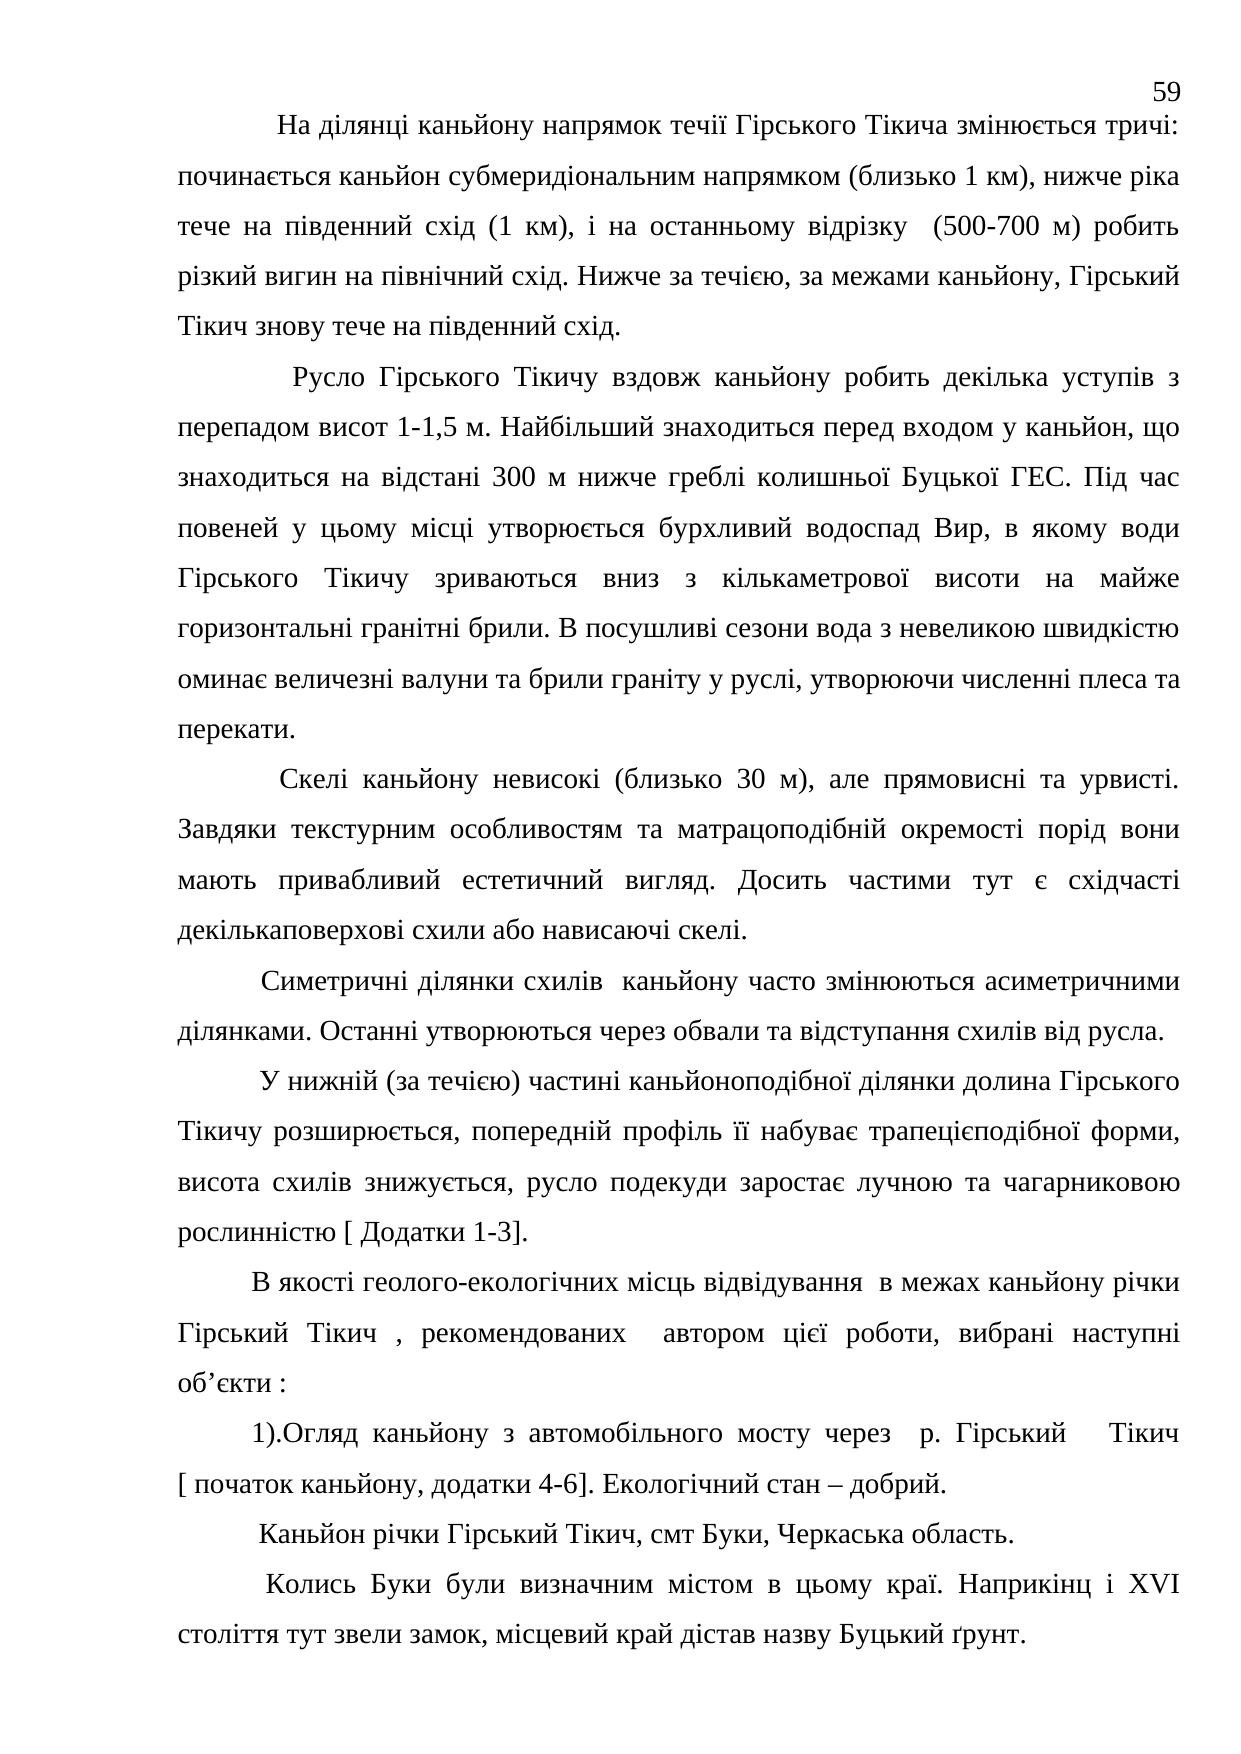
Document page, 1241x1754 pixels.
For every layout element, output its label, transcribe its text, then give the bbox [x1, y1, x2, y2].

text Симетричні ділянки схилів каньйону часто змінюються асиметричними ділянками. Останні утворюються через обвали та відступання схилів від русла. [177, 963, 1181, 1046]
text Русло Гірського Тікичу вздовж каньйону робить декілька уступів з перепадом висот 1-1,5 м. Найбільший знаходиться перед входом у каньйон, що знаходиться на відстані 300 м нижче греблі колишньої Буцької ГЕС. Під час повеней у цьому місці утворюється бурхливий водоспад Вир, в якому води Гірського Тікичу зриваються вниз з кількаметрової висоти на майже горизонтальні гранітні брили. В посушливі сезони вода з невеликою швидкістю оминає величезні валуни та брили граніту у руслі, утворюючи численні плеса та перекати. [177, 359, 1181, 744]
text Каньйон річки Гірський Тікич, смт Буки, Черкаська область. [177, 1516, 1181, 1549]
text В якості геолого-екологічних місць відвідування в межах каньйону річки Гірський Тікич , рекомендованих автором цієї роботи, вибрані наступні об’єкти : [177, 1264, 1181, 1399]
text На ділянці каньйону напрямок течії Гірського Тікича змінюється тричі: починається каньйон субмеридіональним напрямком (близько 1 км), нижче ріка тече на південний схід (1 км), і на останньому відрізку (500-700 м) робить різкий вигин на північний схід. Нижче за течією, за межами каньйону, Гірський Тікич знову тече на південний схід. [177, 107, 1181, 342]
text У нижній (за течією) частині каньйоноподібної ділянки долина Гірського Тікичу розширюється, попередній профіль її набуває трапецієподібної форми, висота схилів знижується, русло подекуди заростає лучною та чагарниковою рослинністю [ Додатки 1-3]. [177, 1063, 1181, 1248]
text Колись Буки були визначним містом в цьому краї. Наприкінц і XVI століття тут звели замок, місцевий край дістав назву Буцький ґрунт. [177, 1566, 1181, 1650]
text 1).Огляд каньйону з автомобільного мосту через р. Гірський Тікич [ початок каньйону, додатки 4-6]. Екологічний стан – добрий. [177, 1415, 1181, 1499]
text Скелі каньйону невисокі (близько 30 м), але прямовисні та урвисті. Завдяки текстурним особливостям та матрацоподібній окремості порід вони мають привабливий естетичний вигляд. Досить частими тут є східчасті декількаповерхові схили або нависаючі скелі. [177, 761, 1181, 946]
